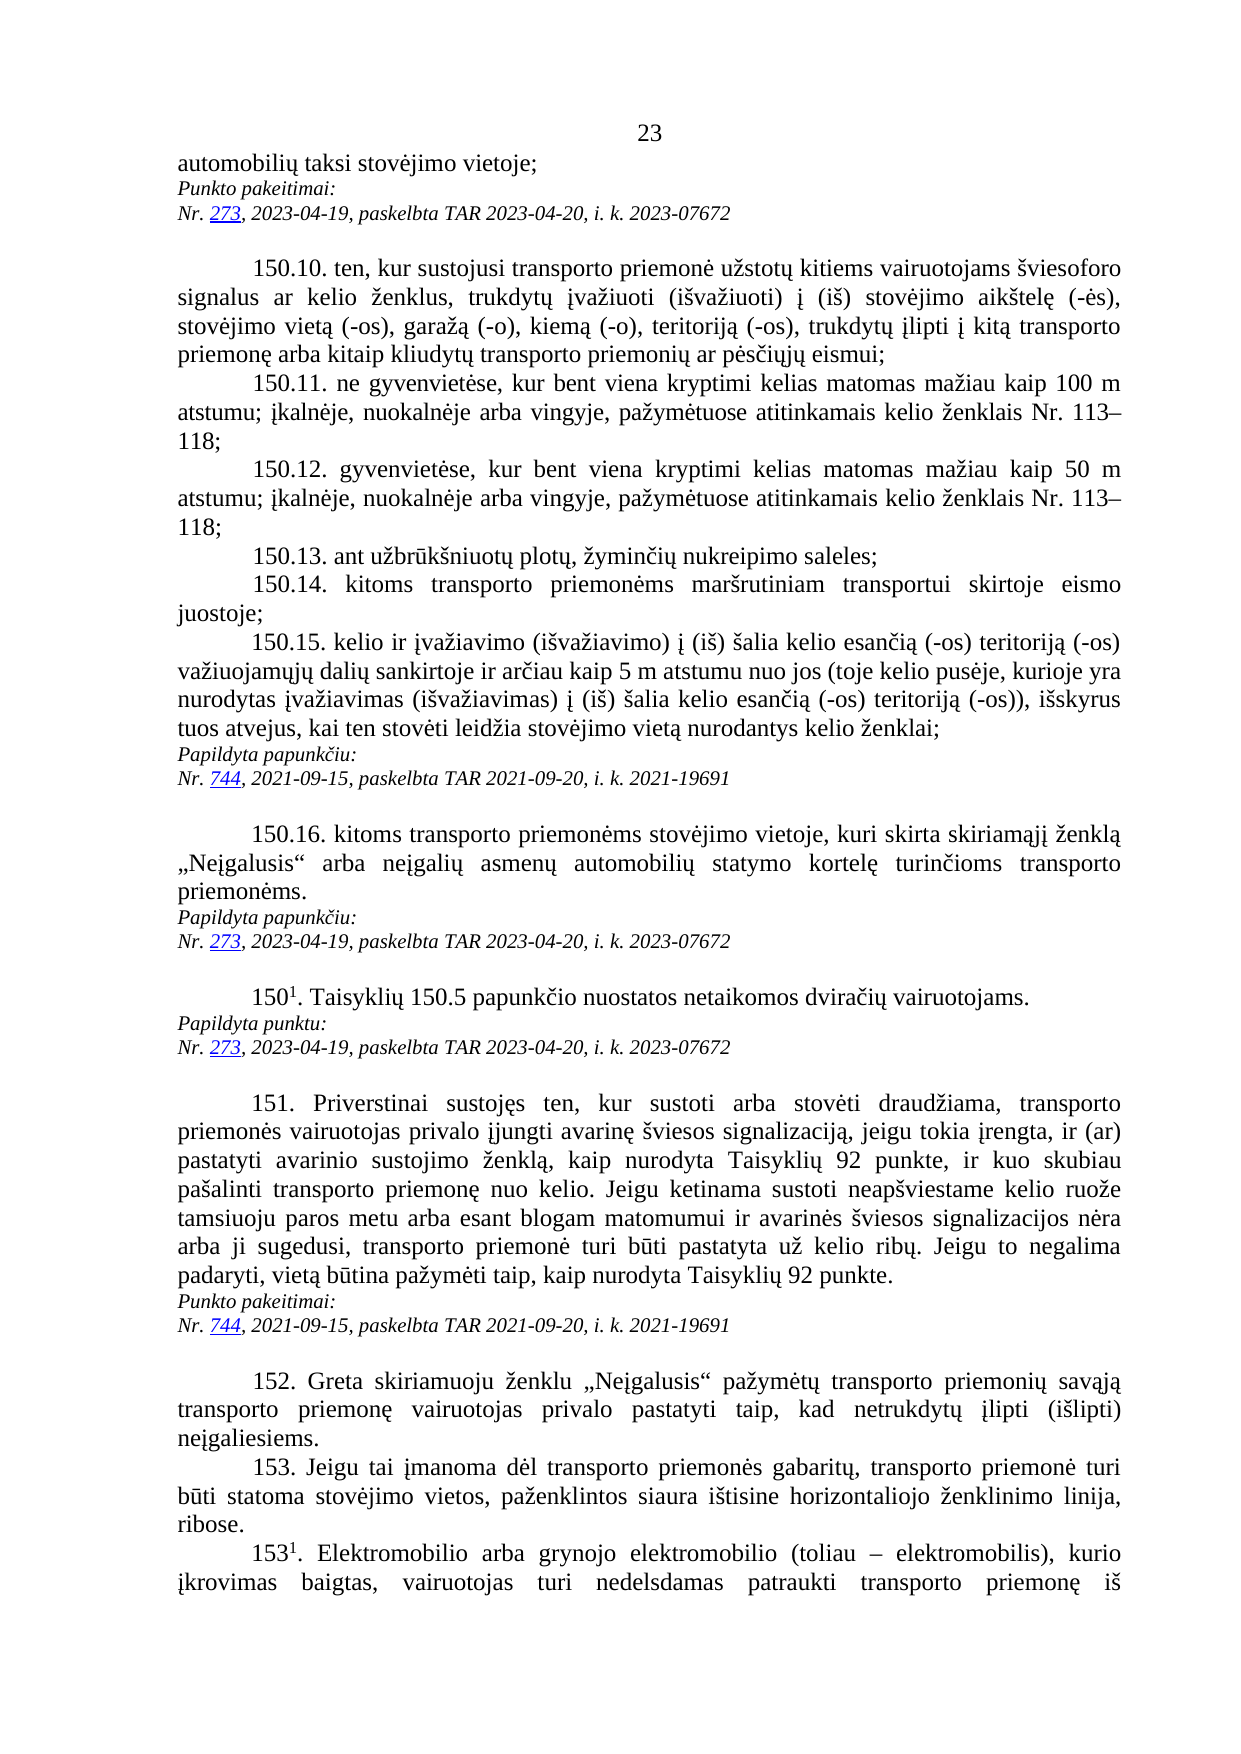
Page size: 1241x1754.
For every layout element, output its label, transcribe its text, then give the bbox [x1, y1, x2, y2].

text 150.14. kitoms transporto priemonėms maršrutiniam transportui skirtoje eismo juostoje; [177, 569, 1122, 627]
text 152. Greta skiriamuoju ženklu „Neįgalusis“ pažymėtų transporto priemonių savąją transporto priemonę vairuotojas privalo pastatyti taip, kad netrukdytų įlipti (išlipti) neįgaliesiems. [177, 1366, 1122, 1452]
text Nr. 744, 2021-09-15, paskelbta TAR 2021-09-20, i. k. 2021-19691 [177, 766, 1122, 790]
text Nr. 273, 2023-04-19, paskelbta TAR 2023-04-20, i. k. 2023-07672 [177, 1035, 1122, 1059]
text 150.13. ant užbrūkšniuotų plotų, žyminčių nukreipimo saleles; [177, 541, 1122, 569]
text 153. Jeigu tai įmanoma dėl transporto priemonės gabaritų, transporto priemonė turi būti statoma stovėjimo vietos, paženklintos siaura ištisine horizontaliojo ženklinimo linija, ribose. [177, 1452, 1122, 1538]
text 150.16. kitoms transporto priemonėms stovėjimo vietoje, kuri skirta skiriamąjį ženklą „Neįgalusis“ arba neįgalių asmenų automobilių statymo kortelę turinčioms transporto priemonėms. [177, 819, 1122, 905]
text 150.10. ten, kur sustojusi transporto priemonė užstotų kitiems vairuotojams šviesoforo signalus ar kelio ženklus, trukdytų įvažiuoti (išvažiuoti) į (iš) stovėjimo aikštelę (-ės), stovėjimo vietą (-os), garažą (-o), kiemą (-o), teritoriją (-os), trukdytų įlipti į kitą transporto priemonę arba kitaip kliudytų transporto priemonių ar pėsčiųjų eismui; [177, 253, 1122, 368]
text Papildyta papunkčiu: [177, 742, 1122, 766]
text Papildyta punktu: [177, 1011, 1122, 1035]
text Punkto pakeitimai: [177, 176, 1122, 200]
text 1531. Elektromobilio arba grynojo elektromobilio (toliau – elektromobilis), kurio įkrovimas baigtas, vairuotojas turi nedelsdamas patraukti transporto priemonę iš [177, 1538, 1122, 1596]
text Nr. 273, 2023-04-19, paskelbta TAR 2023-04-20, i. k. 2023-07672 [177, 929, 1122, 953]
text 150.12. gyvenvietėse, kur bent viena kryptimi kelias matomas mažiau kaip 50 m atstumu; įkalnėje, nuokalnėje arba vingyje, pažymėtuose atitinkamais kelio ženklais Nr. 113–118; [177, 454, 1122, 541]
text Papildyta papunkčiu: [177, 905, 1122, 929]
text automobilių taksi stovėjimo vietoje; [177, 148, 1122, 176]
text Punkto pakeitimai: [177, 1289, 1122, 1313]
text 151. Priverstinai sustojęs ten, kur sustoti arba stovėti draudžiama, transporto priemonės vairuotojas privalo įjungti avarinę šviesos signalizaciją, jeigu tokia įrengta, ir (ar) pastatyti avarinio sustojimo ženklą, kaip nurodyta Taisyklių 92 punkte, ir kuo skubiau pašalinti transporto priemonę nuo kelio. Jeigu ketinama sustoti neapšviestame kelio ruože tamsiuoju paros metu arba esant blogam matomumui ir avarinės šviesos signalizacijos nėra arba ji sugedusi, transporto priemonė turi būti pastatyta už kelio ribų. Jeigu to negalima padaryti, vietą būtina pažymėti taip, kaip nurodyta Taisyklių 92 punkte. [177, 1088, 1122, 1289]
text Nr. 273, 2023-04-19, paskelbta TAR 2023-04-20, i. k. 2023-07672 [177, 200, 1122, 224]
text 150.11. ne gyvenvietėse, kur bent viena kryptimi kelias matomas mažiau kaip 100 m atstumu; įkalnėje, nuokalnėje arba vingyje, pažymėtuose atitinkamais kelio ženklais Nr. 113–118; [177, 368, 1122, 454]
text 1501. Taisyklių 150.5 papunkčio nuostatos netaikomos dviračių vairuotojams. [177, 982, 1122, 1011]
text Nr. 744, 2021-09-15, paskelbta TAR 2021-09-20, i. k. 2021-19691 [177, 1313, 1122, 1337]
text 150.15. kelio ir įvažiavimo (išvažiavimo) į (iš) šalia kelio esančią (-os) teritoriją (-os) važiuojamųjų dalių sankirtoje ir arčiau kaip 5 m atstumu nuo jos (toje kelio pusėje, kurioje yra nurodytas įvažiavimas (išvažiavimas) į (iš) šalia kelio esančią (-os) teritoriją (-os)), išskyrus tuos atvejus, kai ten stovėti leidžia stovėjimo vietą nurodantys kelio ženklai; [177, 627, 1122, 742]
